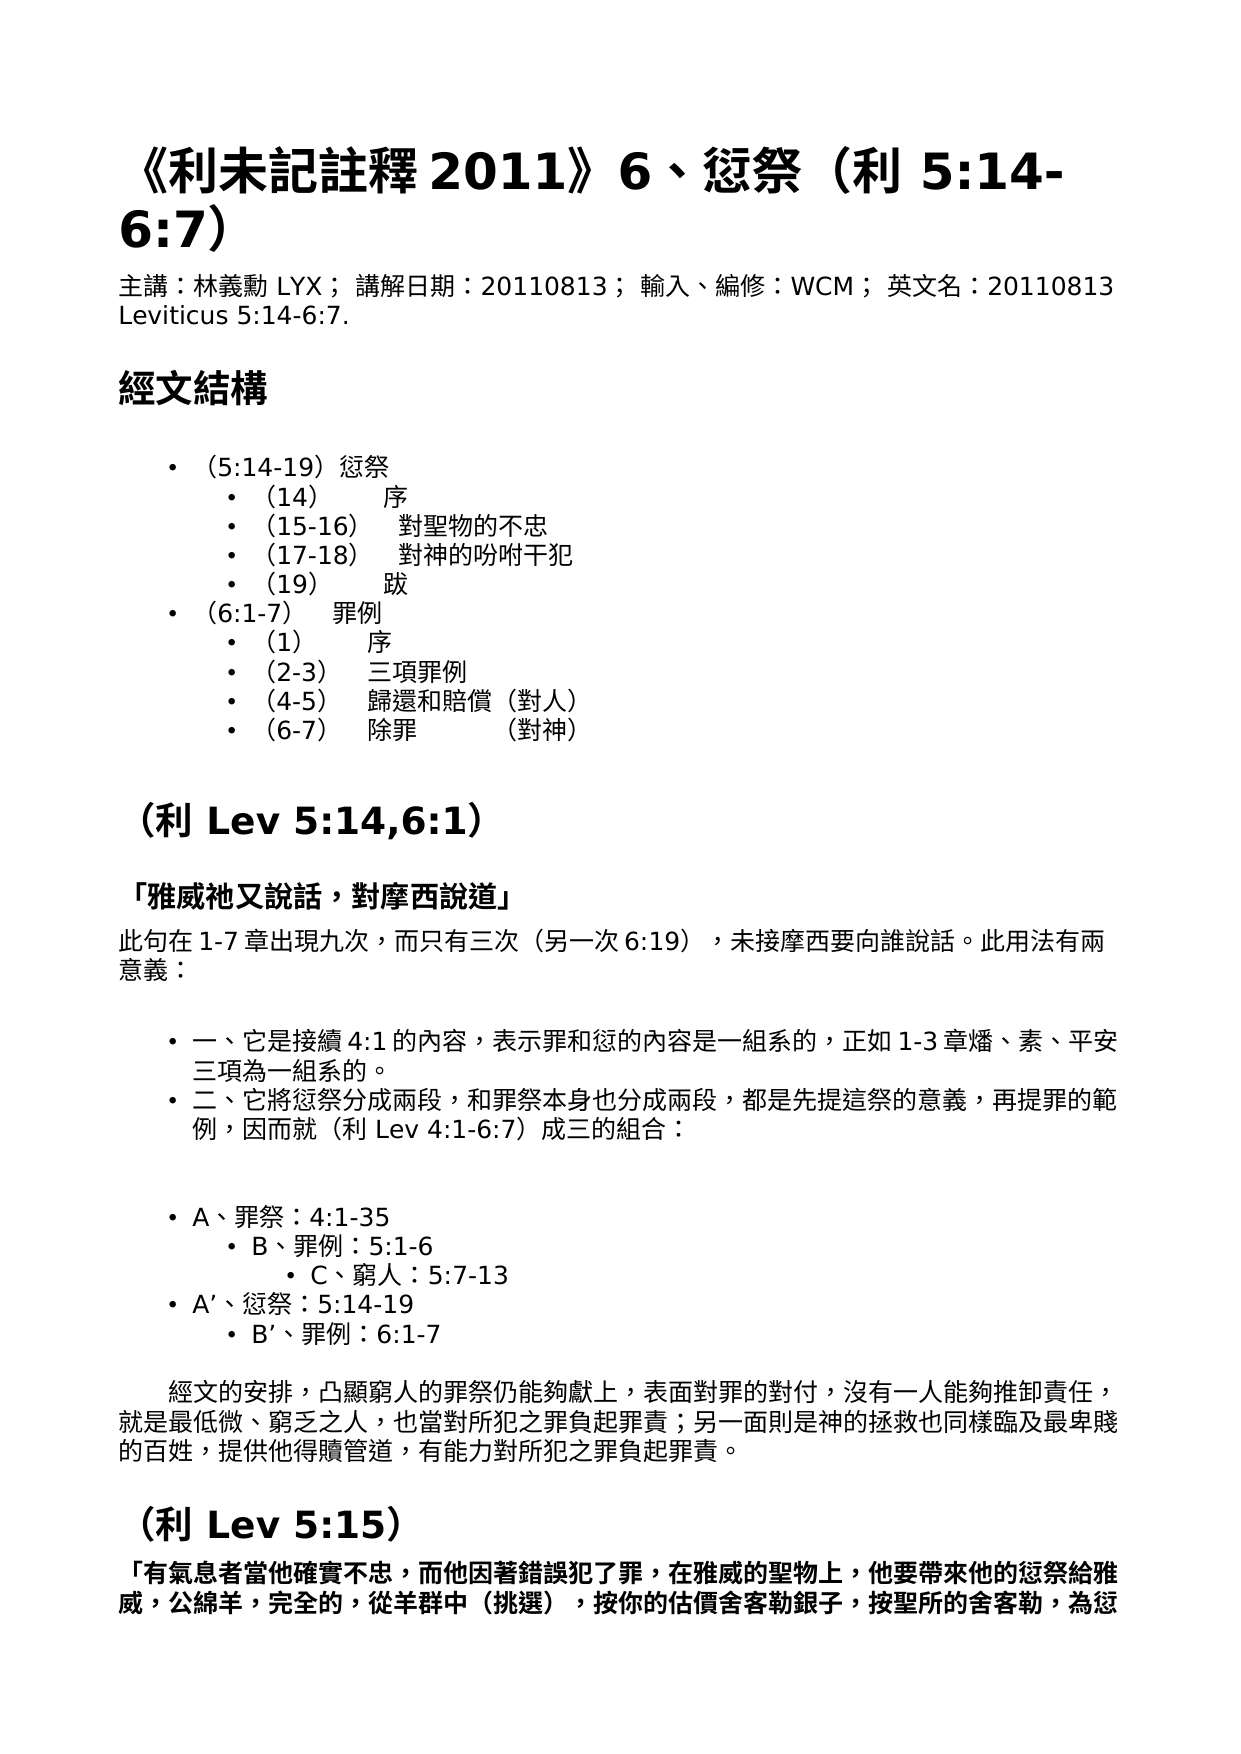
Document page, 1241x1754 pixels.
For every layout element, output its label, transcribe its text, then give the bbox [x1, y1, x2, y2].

text 主講：林義勳 LYX； 講解日期：20110813； 輸入、編修：WCM； 英文名：20110813 Leviticus 5:14-6:7. [118, 272, 1122, 330]
list C、窮人：5:7-13 [295, 1262, 1122, 1291]
list （17-18） 對神的吩咐干犯 [236, 541, 1122, 570]
list （6-7） 除罪 （對神） [236, 716, 1122, 745]
list （15-16） 對聖物的不忠 [236, 512, 1122, 541]
list 二、它將愆祭分成兩段，和罪祭本身也分成兩段，都是先提這祭的意義，再提罪的範例，因而就（利 Lev 4:1-6:7）成三的組合： [177, 1086, 1122, 1144]
list （6:1-7） 罪例 [177, 599, 1122, 628]
text 「有氣息者當他確實不忠，而他因著錯誤犯了罪，在雅威的聖物上，他要帶來他的愆祭給雅威，公綿羊，完全的，從羊群中（挑選），按你的估價舍客勒銀子，按聖所的舍客勒，為愆 [118, 1560, 1122, 1618]
text 經文的安排，凸顯窮人的罪祭仍能夠獻上，表面對罪的對付，沒有一人能夠推卸責任，就是最低微、窮乏之人，也當對所犯之罪負起罪責；另一面則是神的拯救也同樣臨及最卑賤的百姓，提供他得贖管道，有能力對所犯之罪負起罪責。 [118, 1378, 1122, 1466]
list B’、罪例：6:1-7 [236, 1320, 1122, 1349]
list （19） 跋 [236, 570, 1122, 599]
subtitle 《利未記註釋2011》6、愆祭（利 5:14-6:7） [118, 143, 1122, 259]
text 此句在1-7章出現九次，而只有三次（另一次6:19），未接摩西要向誰說話。此用法有兩意義： [118, 927, 1122, 986]
list A、罪祭：4:1-35 [177, 1203, 1122, 1232]
subtitle （利 Lev 5:14,6:1） [118, 800, 1122, 843]
list （1） 序 [236, 628, 1122, 658]
list （5:14-19）愆祭 [177, 453, 1122, 483]
subtitle 經文結構 [118, 368, 1122, 412]
list （14） 序 [236, 483, 1122, 512]
subtitle （利 Lev 5:15） [118, 1503, 1122, 1547]
list A’、愆祭：5:14-19 [177, 1291, 1122, 1320]
list （4-5） 歸還和賠償（對人） [236, 687, 1122, 716]
list （2-3） 三項罪例 [236, 658, 1122, 687]
list 一、它是接續4:1的內容，表示罪和愆的內容是一組系的，正如1-3章燔、素、平安三項為一組系的。 [177, 1028, 1122, 1086]
subtitle 「雅威祂又說話，對摩西說道」 [118, 881, 1122, 915]
list B、罪例：5:1-6 [236, 1232, 1122, 1262]
